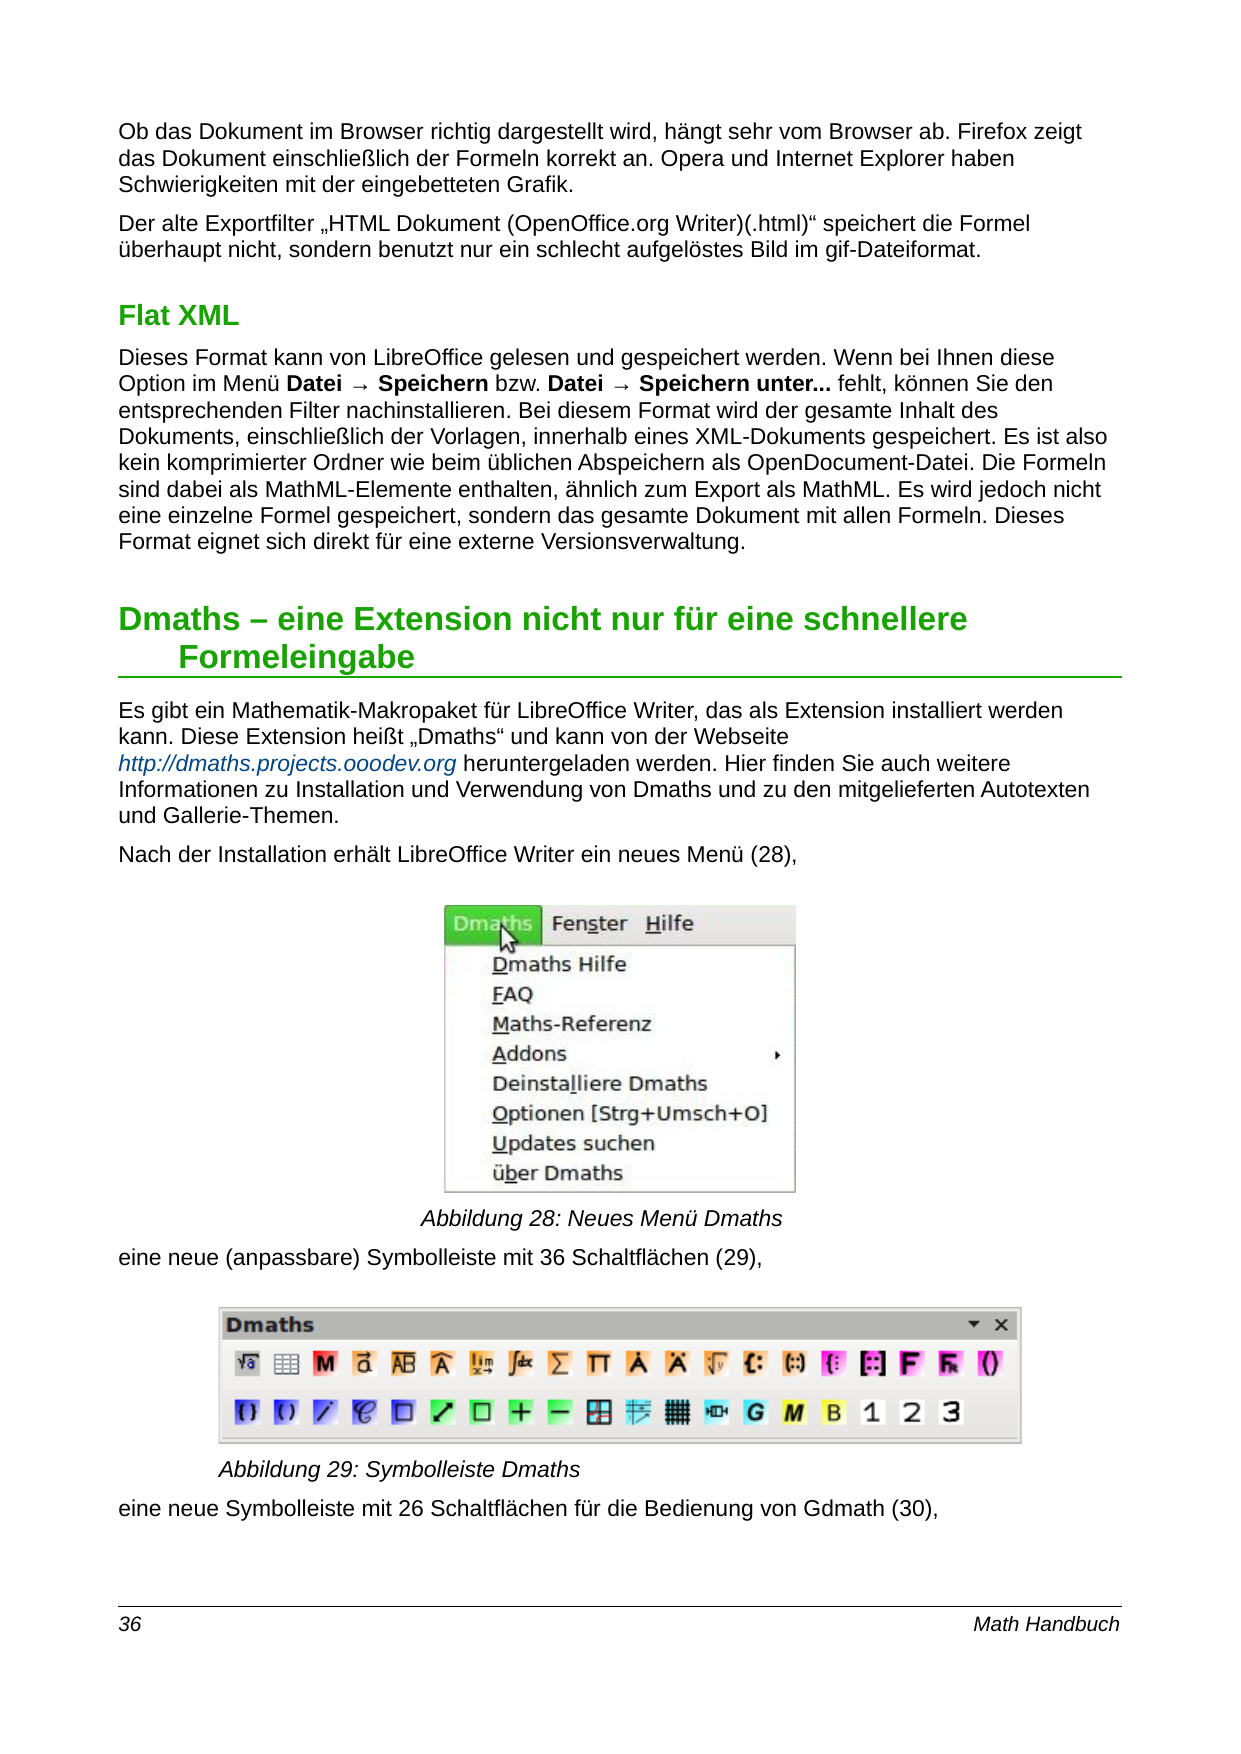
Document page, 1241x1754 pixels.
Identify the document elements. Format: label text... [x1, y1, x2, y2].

subtitle Dmaths – eine Extension nicht nur für eine schnellere Formeleingabe [118, 599, 1122, 676]
text Ob das Dokument im Browser richtig dargestellt wird, hängt sehr vom Browser ab. Firefox zeigt das Dokument einschließlich der Formeln korrekt an. Opera und Internet Explorer haben Schwierigkeiten mit der eingebetteten Grafik. [118, 118, 1122, 197]
text Der alte Exportfilter „HTML Dokument (OpenOffice.org Writer)(.html)“ speichert die Formel überhaupt nicht, sondern benutzt nur ein schlecht aufgelöstes Bild im gif-Dateiformat. [118, 210, 1122, 262]
text Abbildung 29: Symbolleiste Dmaths [218, 1456, 1022, 1482]
text Abbildung 28: Neues Menü Dmaths [421, 1205, 819, 1231]
picture [444, 905, 796, 1193]
text Es gibt ein Mathematik-Makropaket für LibreOffice Writer, das als Extension installiert werden kann. Diese Extension heißt „Dmaths“ und kann von der Webseite http://dmaths.projects.ooodev.org heruntergeladen werden. Hier finden Sie auch weitere Informationen zu Installation und Verwendung von Dmaths und zu den mitgelieferten Autotexten und Gallerie-Themen. [118, 697, 1122, 829]
text Nach der Installation erhält LibreOffice Writer ein neues Menü (Abbildung 28), [118, 841, 1122, 867]
picture [218, 1307, 1022, 1444]
subtitle Flat XML [118, 298, 1122, 331]
text eine neue Symbolleiste mit 26 Schaltflächen für die Bedienung von Gdmath (Abbildung 30), [118, 1495, 1122, 1521]
text Dieses Format kann von LibreOffice gelesen und gespeichert werden. Wenn bei Ihnen diese Option im Menü Datei → Speichern bzw. Datei → Speichern unter... fehlt, können Sie den entsprechenden Filter nachinstallieren. Bei diesem Format wird der gesamte Inhalt des Dokuments, einschließlich der Vorlagen, innerhalb eines XML-Dokuments gespeichert. Es ist also kein komprimierter Ordner wie beim üblichen Abspeichern als OpenDocument-Datei. Die Formeln sind dabei als MathML-Elemente enthalten, ähnlich zum Export als MathML. Es wird jedoch nicht eine einzelne Formel gespeichert, sondern das gesamte Dokument mit allen Formeln. Dieses Format eignet sich direkt für eine externe Versionsverwaltung. [118, 344, 1122, 555]
text eine neue (anpassbare) Symbolleiste mit 36 Schaltflächen (Abbildung 29), [118, 1244, 1122, 1270]
